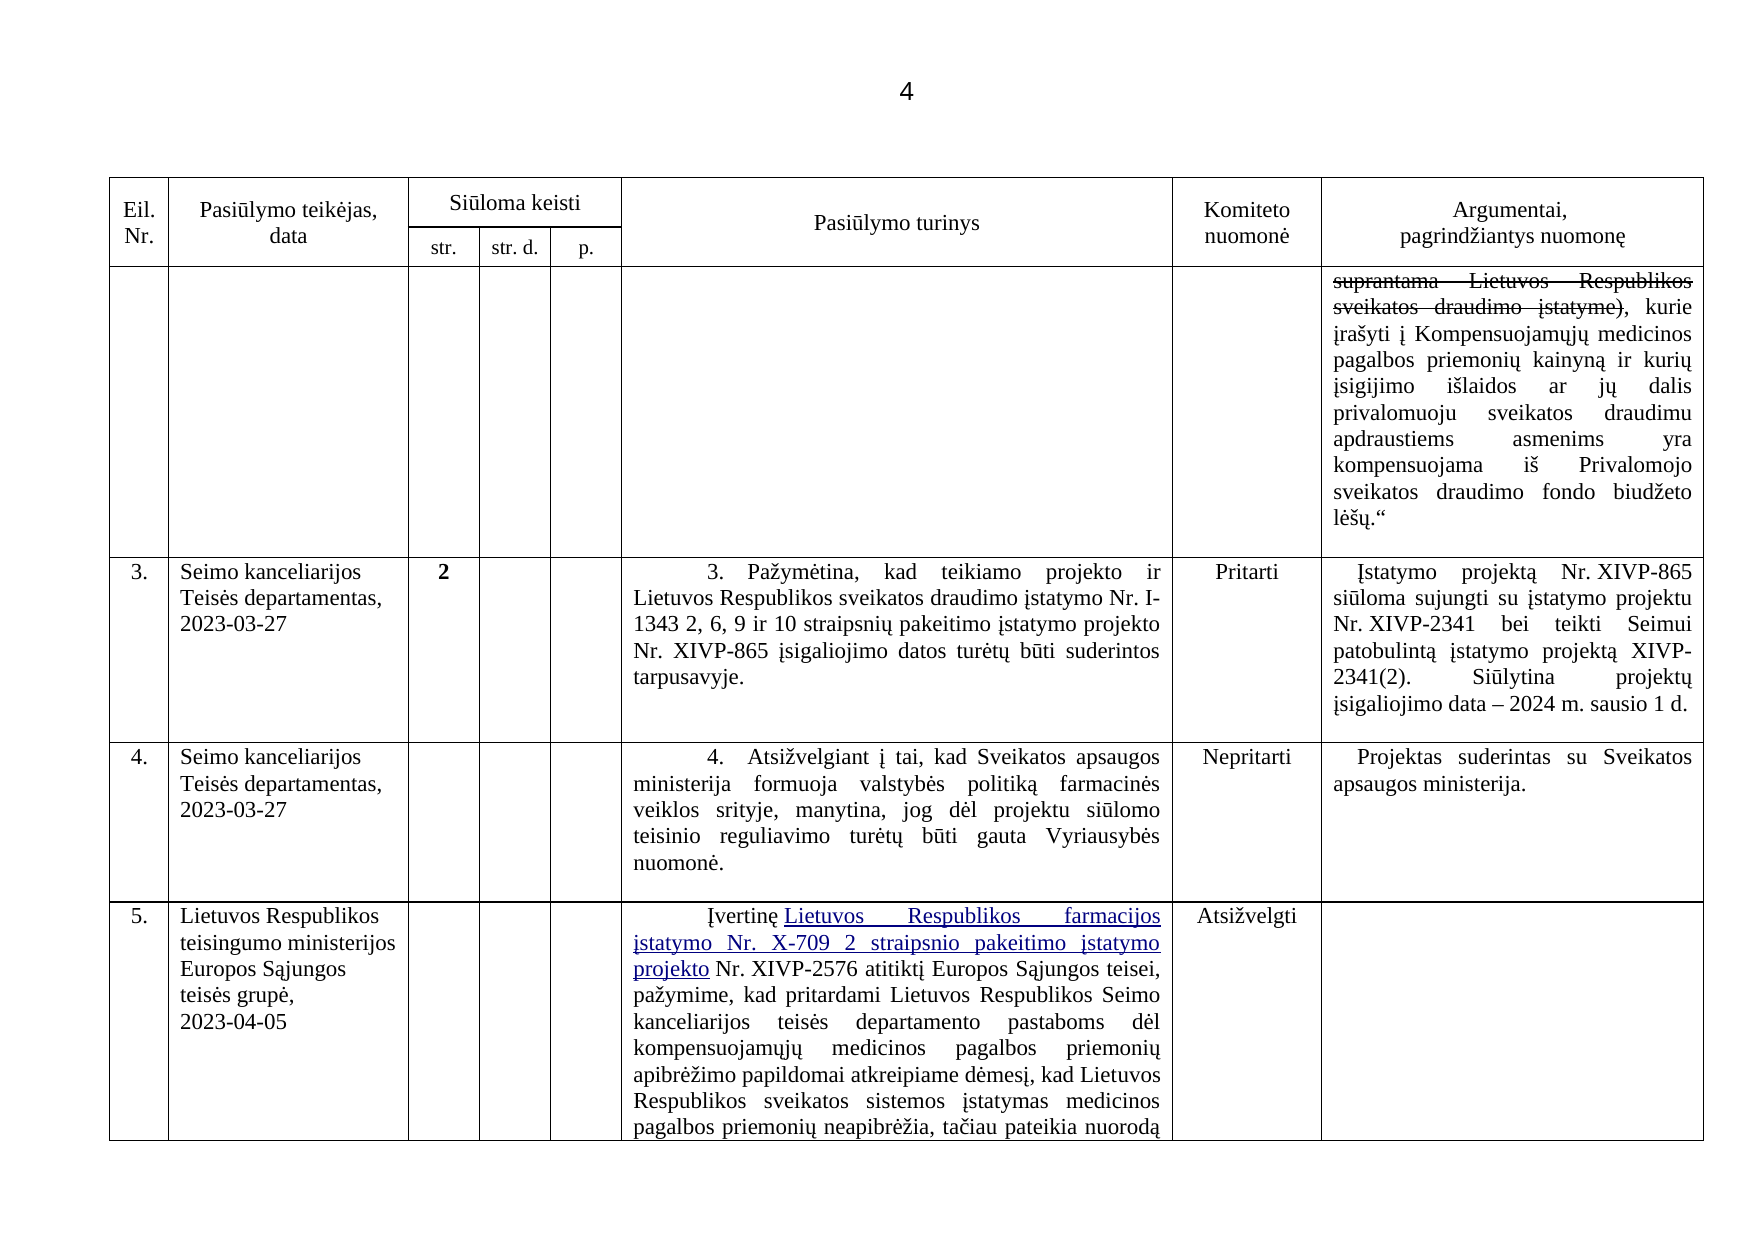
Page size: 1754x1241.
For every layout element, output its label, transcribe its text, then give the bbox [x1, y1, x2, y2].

table_cell [551, 743, 621, 901]
table_header Eil. Nr. [110, 178, 168, 266]
table_cell [169, 267, 408, 557]
table_cell [551, 558, 621, 742]
table_header Argumentai, pagrindžiantys nuomonę [1322, 178, 1703, 266]
table_header Siūloma keisti [409, 178, 621, 226]
table_cell [480, 903, 550, 1140]
table_cell 2 [409, 558, 479, 742]
table_header Komiteto nuomonė [1173, 178, 1321, 266]
table_cell Nepritarti [1173, 743, 1321, 901]
table_cell [409, 903, 479, 1140]
table_cell [409, 743, 479, 901]
table_cell Seimo kanceliarijos Teisės departamentas, 2023-03-27 [169, 743, 408, 901]
table_cell [409, 267, 479, 557]
table_cell suprantama Lietuvos Respublikos sveikatos draudimo įstatyme), kurie įrašyti į Kompensuojamųjų medicinos pagalbos priemonių kainyną ir kurių įsigijimo išlaidos ar jų dalis privalomuoju sveikatos draudimu apdraustiems asmenims yra kompensuojama iš Privalomojo sveikatos draudimo fondo biudžeto lėšų.“ [1322, 267, 1703, 557]
table_cell [1173, 267, 1321, 557]
table_cell Lietuvos Respublikos teisingumo ministerijos Europos Sąjungos teisės grupė, 2023-04-05 [169, 903, 408, 1140]
table_cell str. [409, 228, 479, 266]
table_cell [551, 903, 621, 1140]
table_cell Pritarti [1173, 558, 1321, 742]
table_cell 4. Atsižvelgiant į tai, kad Sveikatos apsaugos ministerija formuoja valstybės politiką farmacinės veiklos srityje, manytina, jog dėl projektu siūlomo teisinio reguliavimo turėtų būti gauta Vyriausybės nuomonė. [622, 743, 1172, 901]
table_cell p. [551, 228, 621, 266]
table_cell 3. Pažymėtina, kad teikiamo projekto ir Lietuvos Respublikos sveikatos draudimo įstatymo Nr. I-1343 2, 6, 9 ir 10 straipsnių pakeitimo įstatymo projekto Nr. XIVP-865 įsigaliojimo datos turėtų būti suderintos tarpusavyje. [622, 558, 1172, 742]
table_cell Įstatymo projektą Nr. XIVP-865 siūloma sujungti su įstatymo projektu Nr. XIVP-2341 bei teikti Seimui patobulintą įstatymo projektą XIVP-2341(2). Siūlytina projektų įsigaliojimo data – 2024 m. sausio 1 d. [1322, 558, 1703, 742]
table_cell [110, 267, 168, 557]
table_cell [551, 267, 621, 557]
table_cell [480, 743, 550, 901]
table_cell 5. [110, 903, 168, 1140]
table_cell 4. [110, 743, 168, 901]
table_cell Seimo kanceliarijos Teisės departamentas, 2023-03-27 [169, 558, 408, 742]
table_cell Projektas suderintas su Sveikatos apsaugos ministerija. [1322, 743, 1703, 901]
table_header Pasiūlymo teikėjas, data [169, 178, 408, 266]
table_cell 3. [110, 558, 168, 742]
table_header Pasiūlymo turinys [622, 178, 1172, 266]
table_cell [480, 558, 550, 742]
table_cell [622, 267, 1172, 557]
table_cell [1322, 903, 1703, 1140]
table_cell str. d. [480, 228, 550, 266]
table_cell [480, 267, 550, 557]
table_cell Atsižvelgti [1173, 903, 1321, 1140]
